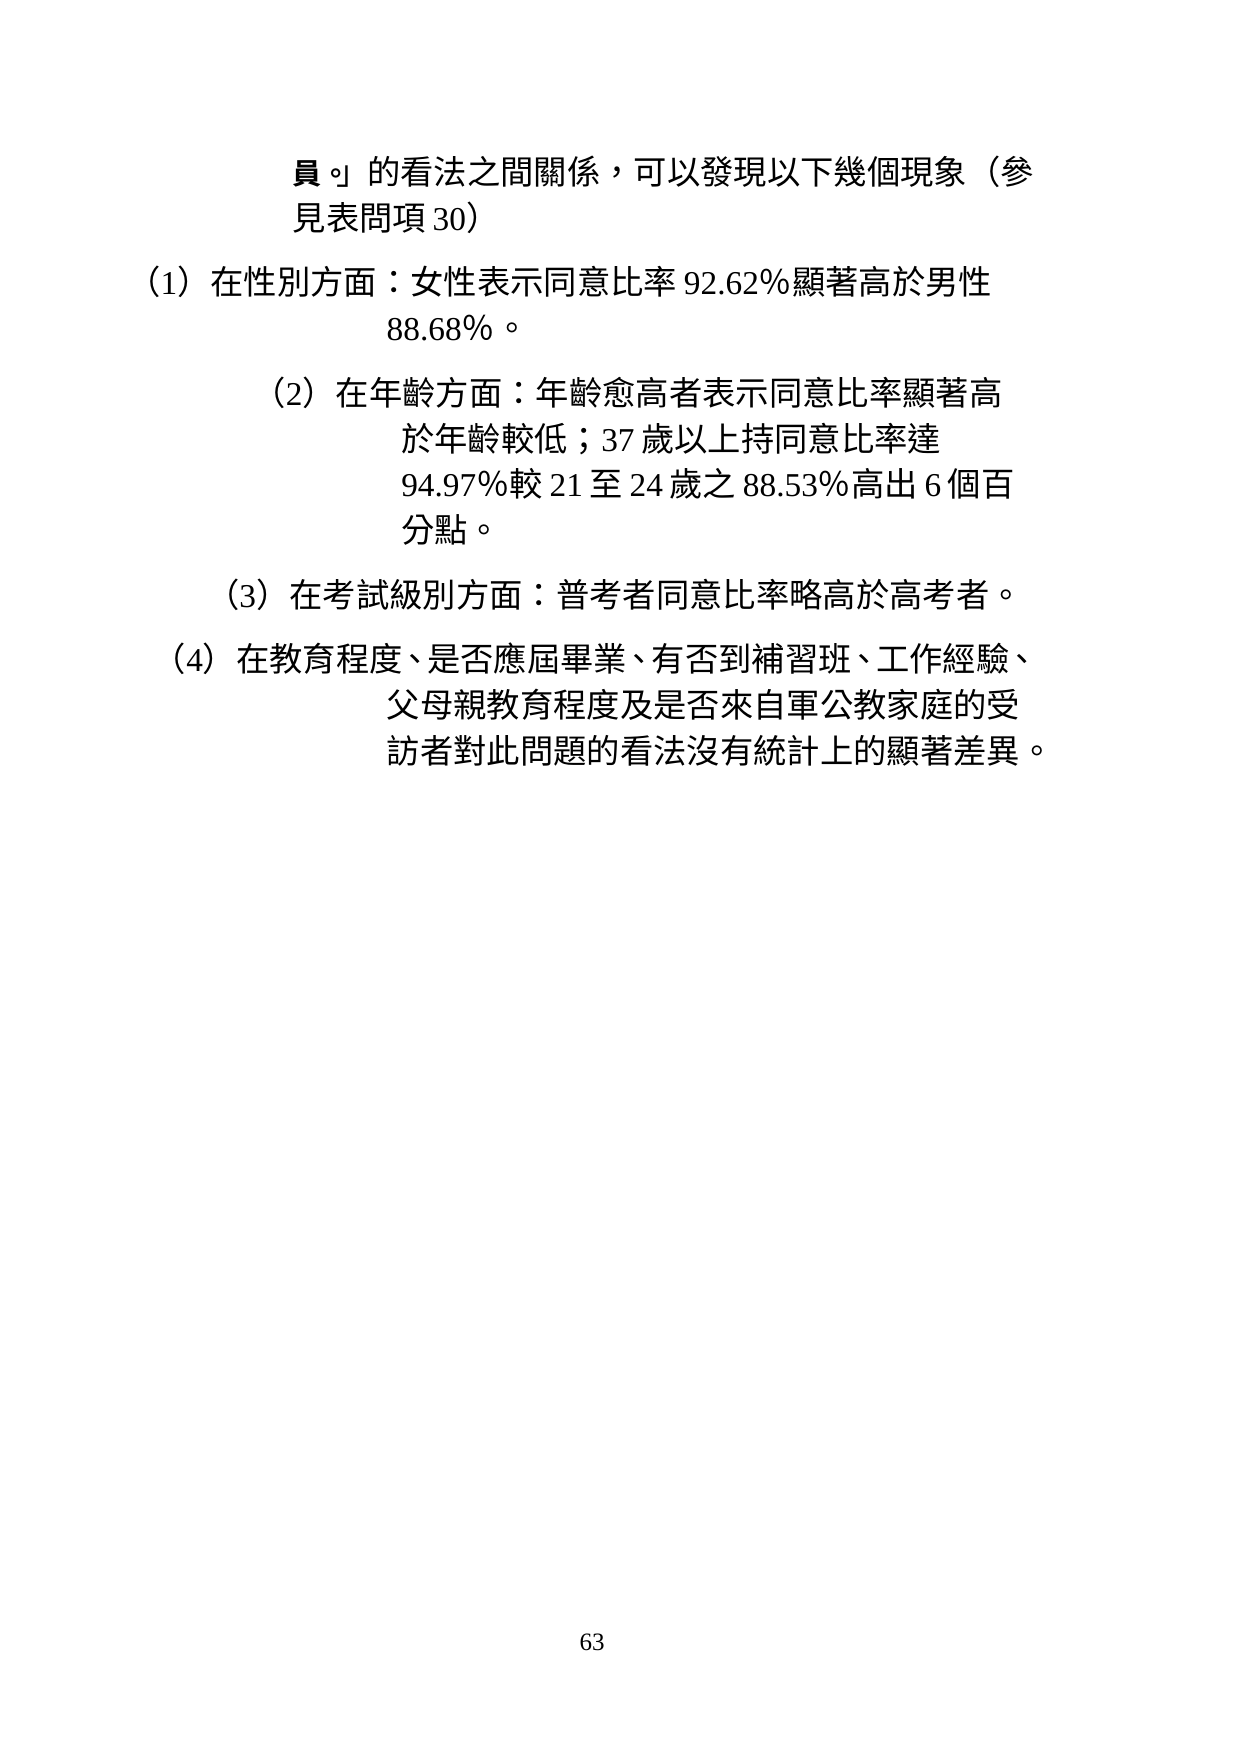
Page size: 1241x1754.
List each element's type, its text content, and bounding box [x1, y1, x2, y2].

text 員。」的看法之間關係，可以發現以下幾個現象（參見表問項30） [292, 148, 1034, 239]
text （3）在考試級別方面：普考者同意比率略高於高考者。 [106, 571, 1034, 616]
text （1）在性別方面：女性表示同意比率92.62％顯著高於男性88.68％。 [0, 258, 1034, 350]
text （2）在年齡方面：年齡愈高者表示同意比率顯著高於年齡較低；37歲以上持同意比率達94.97％較21至24歲之88.53％高出6個百分點。 [194, 368, 1034, 552]
text （4）在教育程度、是否應屆畢業、有否到補習班、工作經驗、父母親教育程度及是否來自軍公教家庭的受訪者對此問題的看法沒有統計上的顯著差異。 [3, 635, 1034, 773]
